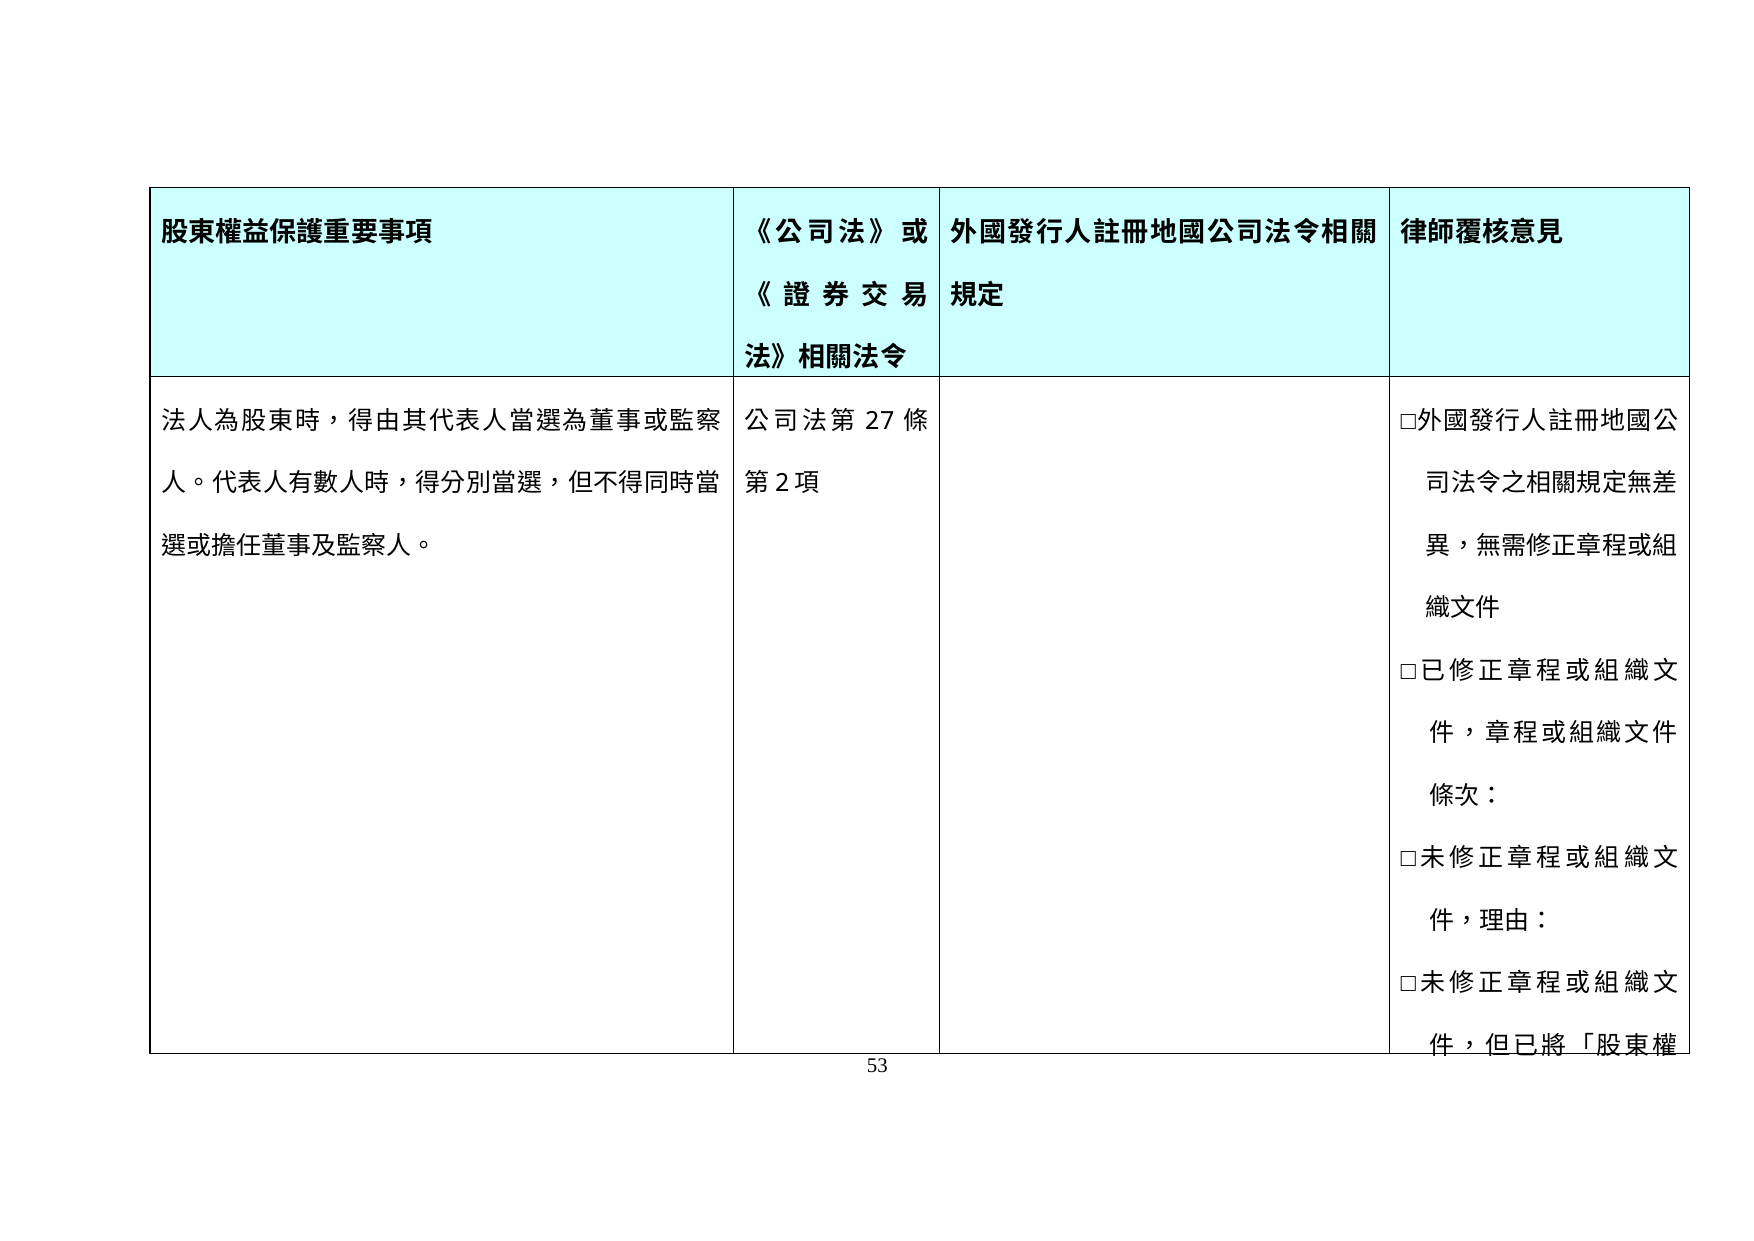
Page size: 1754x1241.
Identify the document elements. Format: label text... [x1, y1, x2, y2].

table_header 外國發行人註冊地國公司法令相關規定 [940, 188, 1389, 376]
table_header 《公司法》或《證券交易法》相關法令 [734, 188, 939, 376]
table_cell □外國發行人註冊地國公司法令之相關規定無差異，無需修正章程或組織文件 □已修正章程或組織文件，章程或組織文件條次： □未修正章程或組織文件，理由： □未修正章程或組織文件，但已將「股東權益保護重要事項」與外國發行人註冊地國公司法令有關規定之差異於公開說明書中敘明 [1390, 377, 1689, 1053]
table_cell 法人為股東時，得由其代表人當選為董事或監察人。代表人有數人時，得分別當選，但不得同時當選或擔任董事及監察人。 [151, 377, 733, 1053]
table_header 股東權益保護重要事項 [151, 188, 733, 376]
table_cell [940, 377, 1389, 1053]
table_cell 公司法第27條第2項 [734, 377, 939, 1053]
table_header 律師覆核意見 [1390, 188, 1689, 376]
